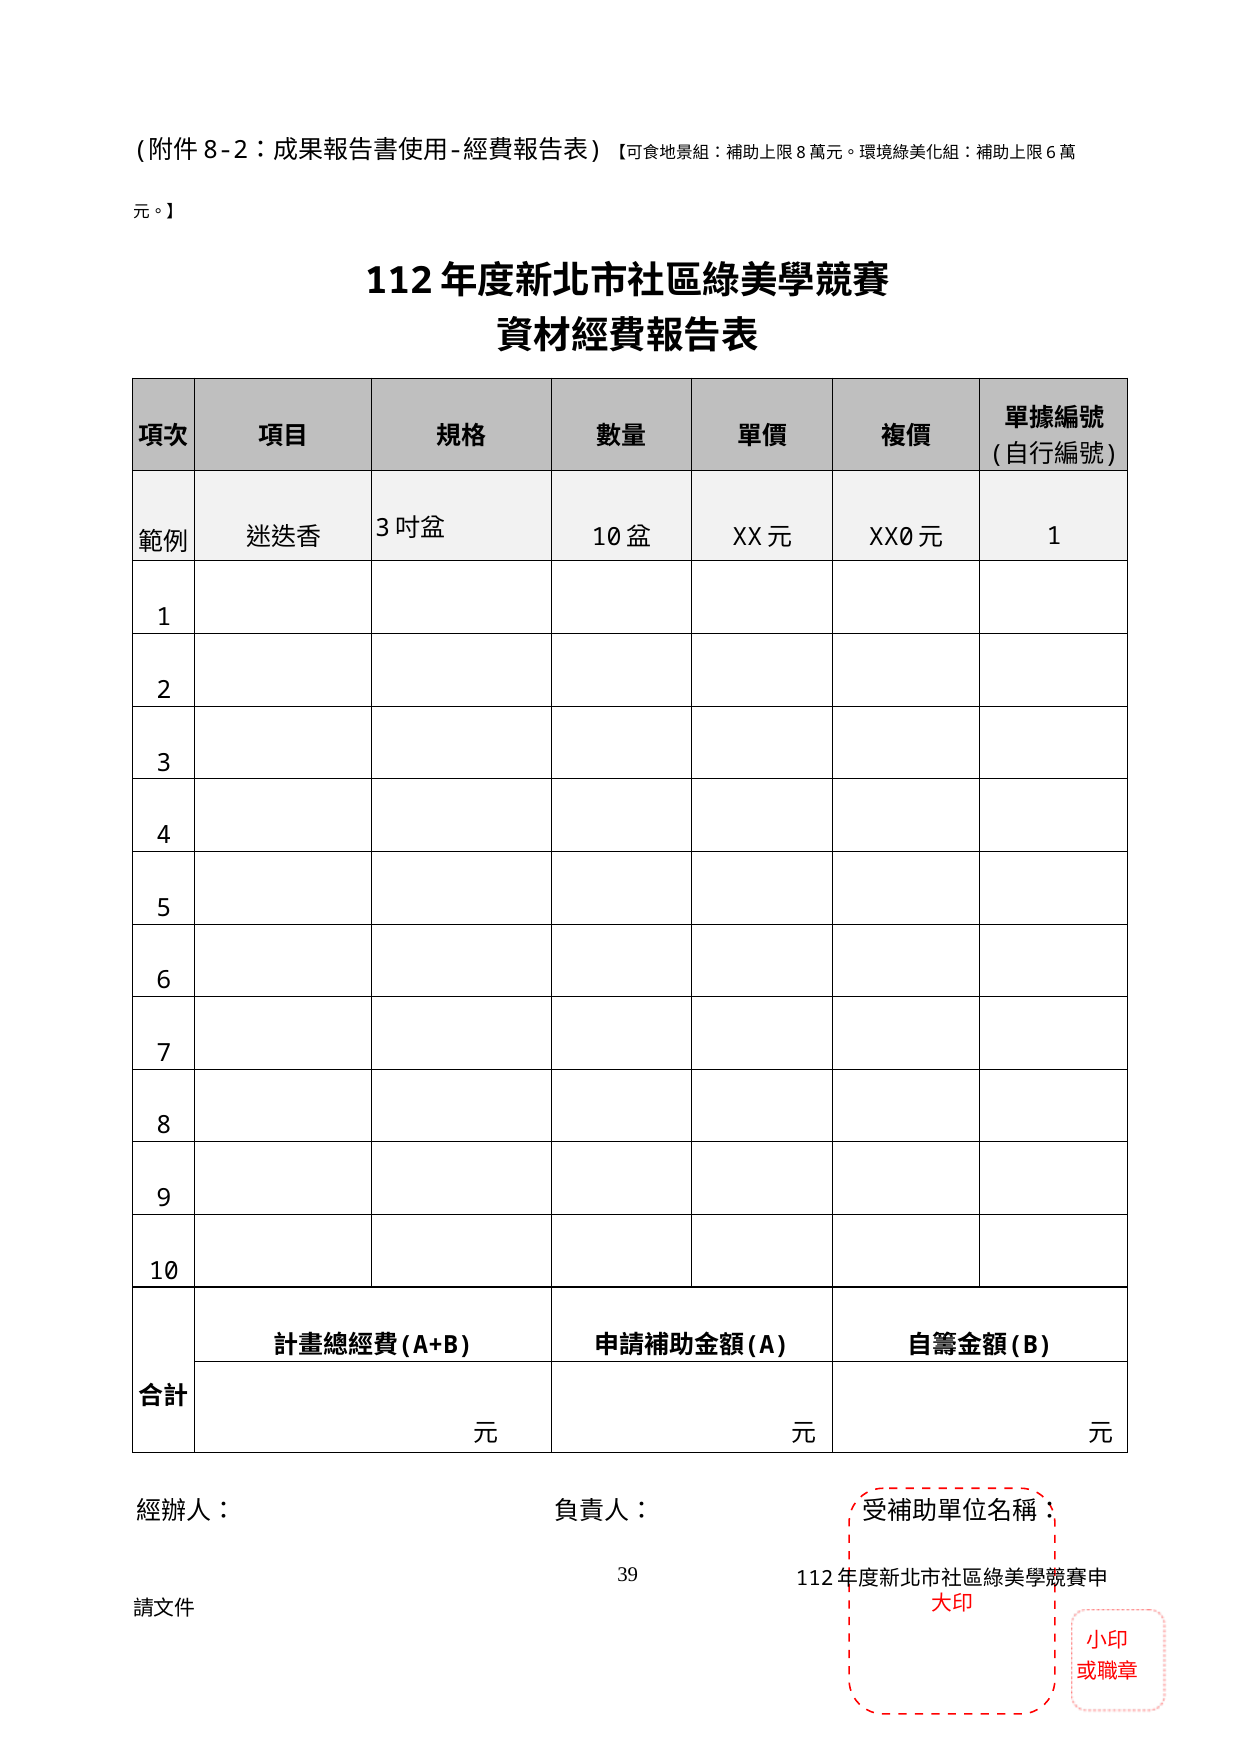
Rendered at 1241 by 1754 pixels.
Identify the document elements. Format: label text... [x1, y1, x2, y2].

table_header 規格 [372, 379, 551, 470]
text 112年度新北市社區綠美學競賽 [133, 250, 1122, 304]
table_cell [552, 997, 691, 1069]
table_cell [833, 1215, 979, 1286]
table_cell [692, 634, 832, 706]
table_cell 1 [133, 561, 194, 633]
table_cell [195, 1215, 371, 1286]
table_cell 8 [133, 1070, 194, 1141]
table_cell [552, 707, 691, 778]
table_cell [833, 561, 979, 633]
table_cell 計畫總經費(A+B) [195, 1288, 551, 1361]
table_cell [372, 707, 551, 778]
table_cell [552, 1070, 691, 1141]
table_cell [692, 707, 832, 778]
table_cell [980, 925, 1127, 996]
table_cell 迷迭香 [195, 471, 371, 560]
table_cell [195, 997, 371, 1069]
table_cell [692, 852, 832, 923]
table_cell 合計 [133, 1288, 194, 1452]
table_header 數量 [552, 379, 691, 470]
table_cell [980, 1070, 1127, 1141]
table_cell [980, 779, 1127, 851]
table_cell [372, 852, 551, 923]
table_cell [195, 1070, 371, 1141]
table_cell [692, 1142, 832, 1214]
table_cell [552, 634, 691, 706]
table_cell [372, 1070, 551, 1141]
table_cell [552, 925, 691, 996]
table_cell [195, 779, 371, 851]
text (附件8-2：成果報告書使用-經費報告表) 【可食地景組：補助上限8萬元。環境綠美化組：補助上限6萬元。】 [133, 106, 1122, 231]
table_cell [552, 1215, 691, 1286]
table_cell [692, 779, 832, 851]
table_cell 元 [833, 1362, 1127, 1452]
table_cell [692, 1070, 832, 1141]
table_cell 9 [133, 1142, 194, 1214]
table_cell 10 [133, 1215, 194, 1286]
table_cell [195, 634, 371, 706]
table_cell [372, 779, 551, 851]
table_cell [692, 997, 832, 1069]
table_cell 3 [133, 707, 194, 778]
table_cell [552, 779, 691, 851]
table_cell [980, 997, 1127, 1069]
table_cell [195, 925, 371, 996]
table_cell [372, 997, 551, 1069]
table_cell XX元 [692, 471, 832, 560]
table_cell [980, 707, 1127, 778]
table_cell [980, 1142, 1127, 1214]
table_cell XX0元 [833, 471, 979, 560]
table_cell [980, 1215, 1127, 1286]
table_cell [372, 561, 551, 633]
table_cell [372, 925, 551, 996]
table_cell [833, 1142, 979, 1214]
table_cell 5 [133, 852, 194, 923]
table_cell [833, 852, 979, 923]
table_cell 1 [980, 471, 1127, 560]
table_cell 受補助單位名稱： [832, 1453, 1128, 1527]
table_cell 2 [133, 634, 194, 706]
table_cell [980, 634, 1127, 706]
table_cell [195, 707, 371, 778]
table_cell 3吋盆 [372, 471, 551, 560]
table_cell [552, 561, 691, 633]
table_cell 申請補助金額(A) [552, 1288, 832, 1361]
table_header 複價 [833, 379, 979, 470]
table_cell [692, 1215, 832, 1286]
text 資材經費報告表 [133, 304, 1122, 359]
table_cell [692, 561, 832, 633]
table_cell [195, 1142, 371, 1214]
table_cell [833, 779, 979, 851]
table_header 項目 [195, 379, 371, 470]
table_cell 負責人： [551, 1453, 832, 1527]
table_cell 7 [133, 997, 194, 1069]
table_cell 4 [133, 779, 194, 851]
table_cell [833, 707, 979, 778]
table_cell [552, 852, 691, 923]
table_cell 元 [552, 1362, 832, 1452]
table_cell 10盆 [552, 471, 691, 560]
table_cell [833, 1070, 979, 1141]
table_cell [833, 925, 979, 996]
table_cell [833, 634, 979, 706]
table_cell [372, 634, 551, 706]
table_cell 6 [133, 925, 194, 996]
table_cell [980, 561, 1127, 633]
table_header 項次 [133, 379, 194, 470]
table_header 單價 [692, 379, 832, 470]
table_cell [692, 925, 832, 996]
table_cell 經辦人： [133, 1453, 551, 1527]
table_cell [833, 997, 979, 1069]
table_cell [195, 561, 371, 633]
table_cell [552, 1142, 691, 1214]
table_cell 自籌金額(B) [833, 1288, 1127, 1361]
table_cell [980, 852, 1127, 923]
table_cell 元 [195, 1362, 551, 1452]
table_header 單據編號 (自行編號) [980, 379, 1127, 470]
table_cell [372, 1142, 551, 1214]
table_cell [372, 1215, 551, 1286]
table_cell [195, 852, 371, 923]
table_cell 範例 [133, 471, 194, 560]
